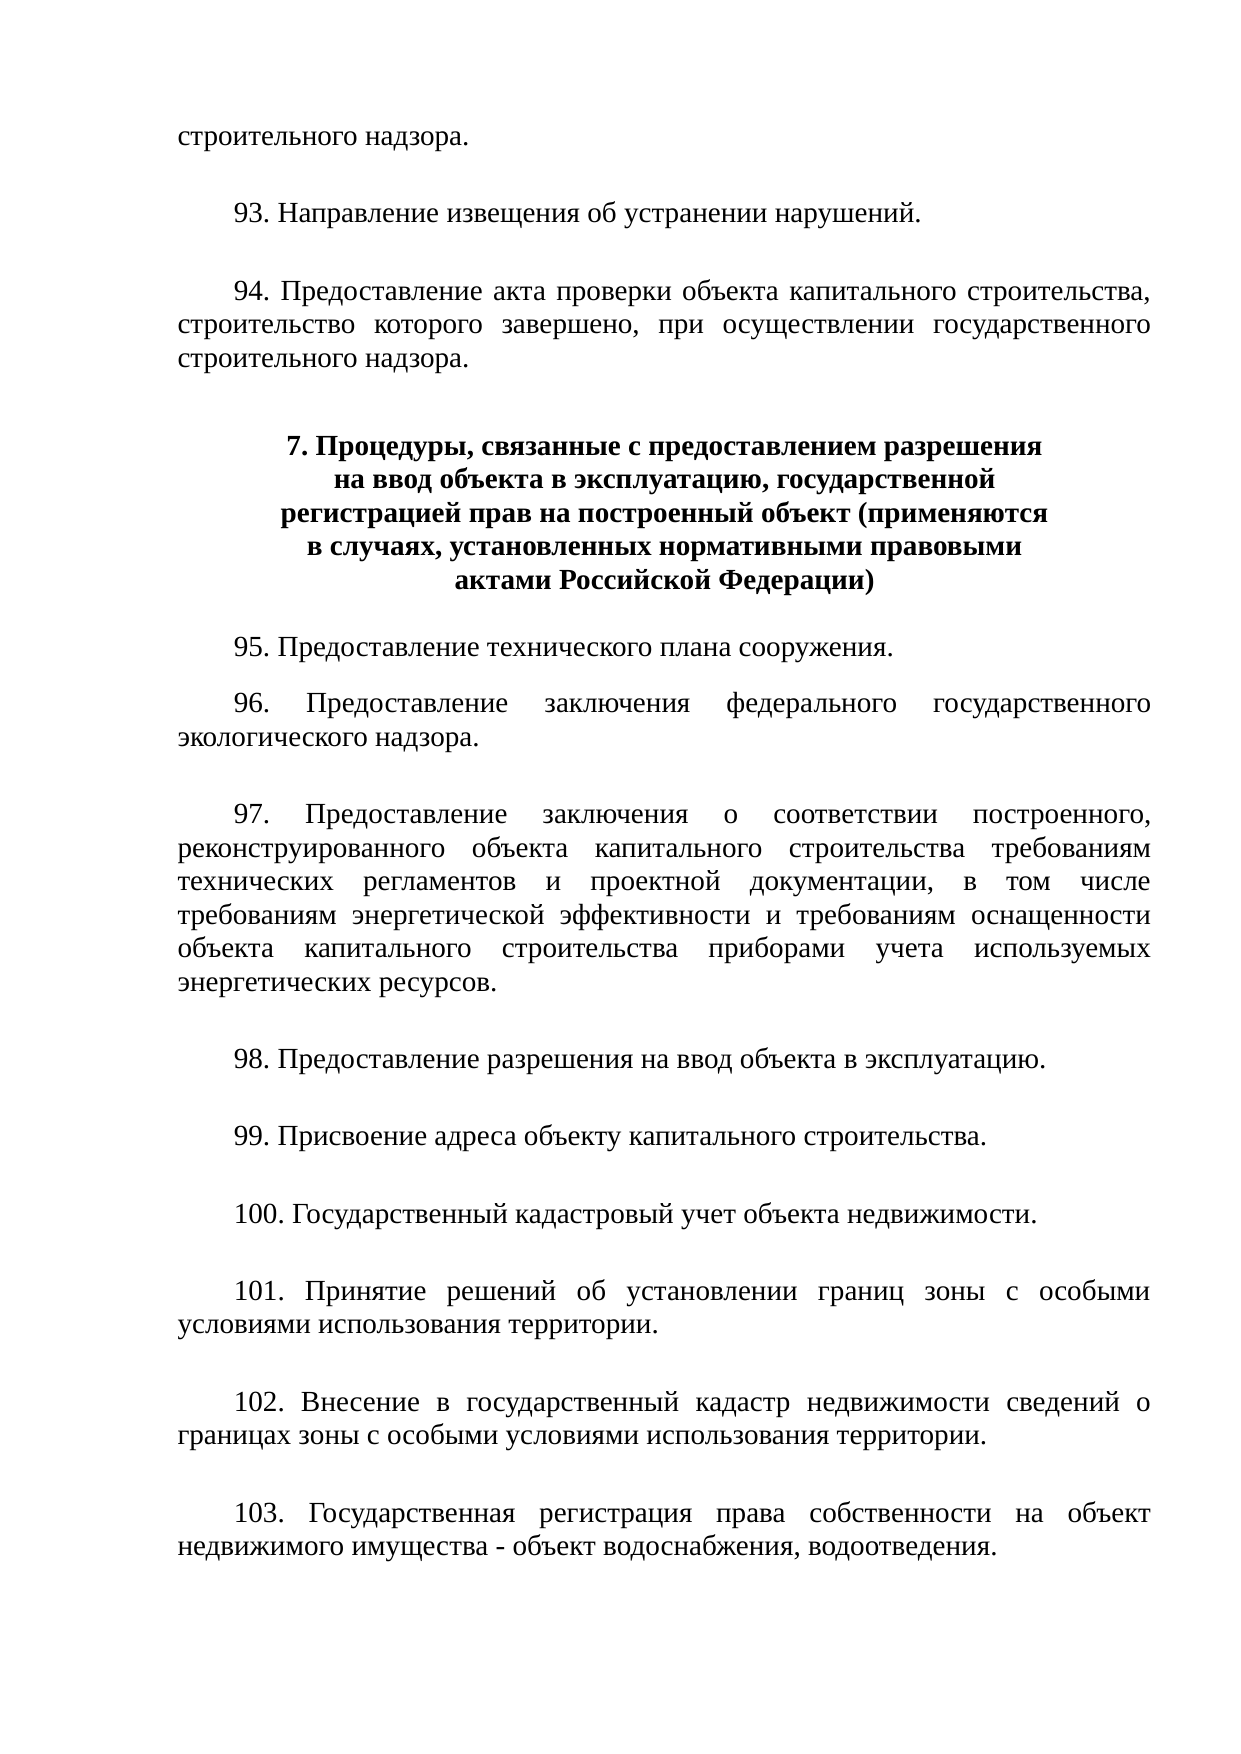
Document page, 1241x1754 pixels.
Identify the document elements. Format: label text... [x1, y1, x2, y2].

text строительного надзора. [177, 118, 1152, 152]
text 100. Государственный кадастровый учет объекта недвижимости. [177, 1196, 1152, 1229]
text 98. Предоставление разрешения на ввод объекта в эксплуатацию. [177, 1041, 1152, 1075]
title актами Российской Федерации) [177, 562, 1152, 595]
text 96. Предоставление заключения федерального государственного экологического надзора. [177, 685, 1152, 752]
text 97. Предоставление заключения о соответствии построенного, реконструированного объекта капитального строительства требованиям технических регламентов и проектной документации, в том числе требованиям энергетической эффективности и требованиям оснащенности объекта капитального строительства приборами учета используемых энергетических ресурсов. [177, 796, 1152, 997]
text 94. Предоставление акта проверки объекта капитального строительства, строительство которого завершено, при осуществлении государственного строительного надзора. [177, 273, 1152, 373]
title 7. Процедуры, связанные с предоставлением разрешения [177, 428, 1152, 461]
text 103. Государственная регистрация права собственности на объект недвижимого имущества - объект водоснабжения, водоотведения. [177, 1495, 1152, 1562]
text 101. Принятие решений об установлении границ зоны с особыми условиями использования территории. [177, 1273, 1152, 1340]
title в случаях, установленных нормативными правовыми [177, 528, 1152, 562]
text 102. Внесение в государственный кадастр недвижимости сведений о границах зоны с особыми условиями использования территории. [177, 1384, 1152, 1451]
text 95. Предоставление технического плана сооружения. [177, 629, 1152, 662]
text 99. Присвоение адреса объекту капитального строительства. [177, 1118, 1152, 1152]
title регистрацией прав на построенный объект (применяются [177, 495, 1152, 528]
text 93. Направление извещения об устранении нарушений. [177, 195, 1152, 229]
title на ввод объекта в эксплуатацию, государственной [177, 461, 1152, 495]
